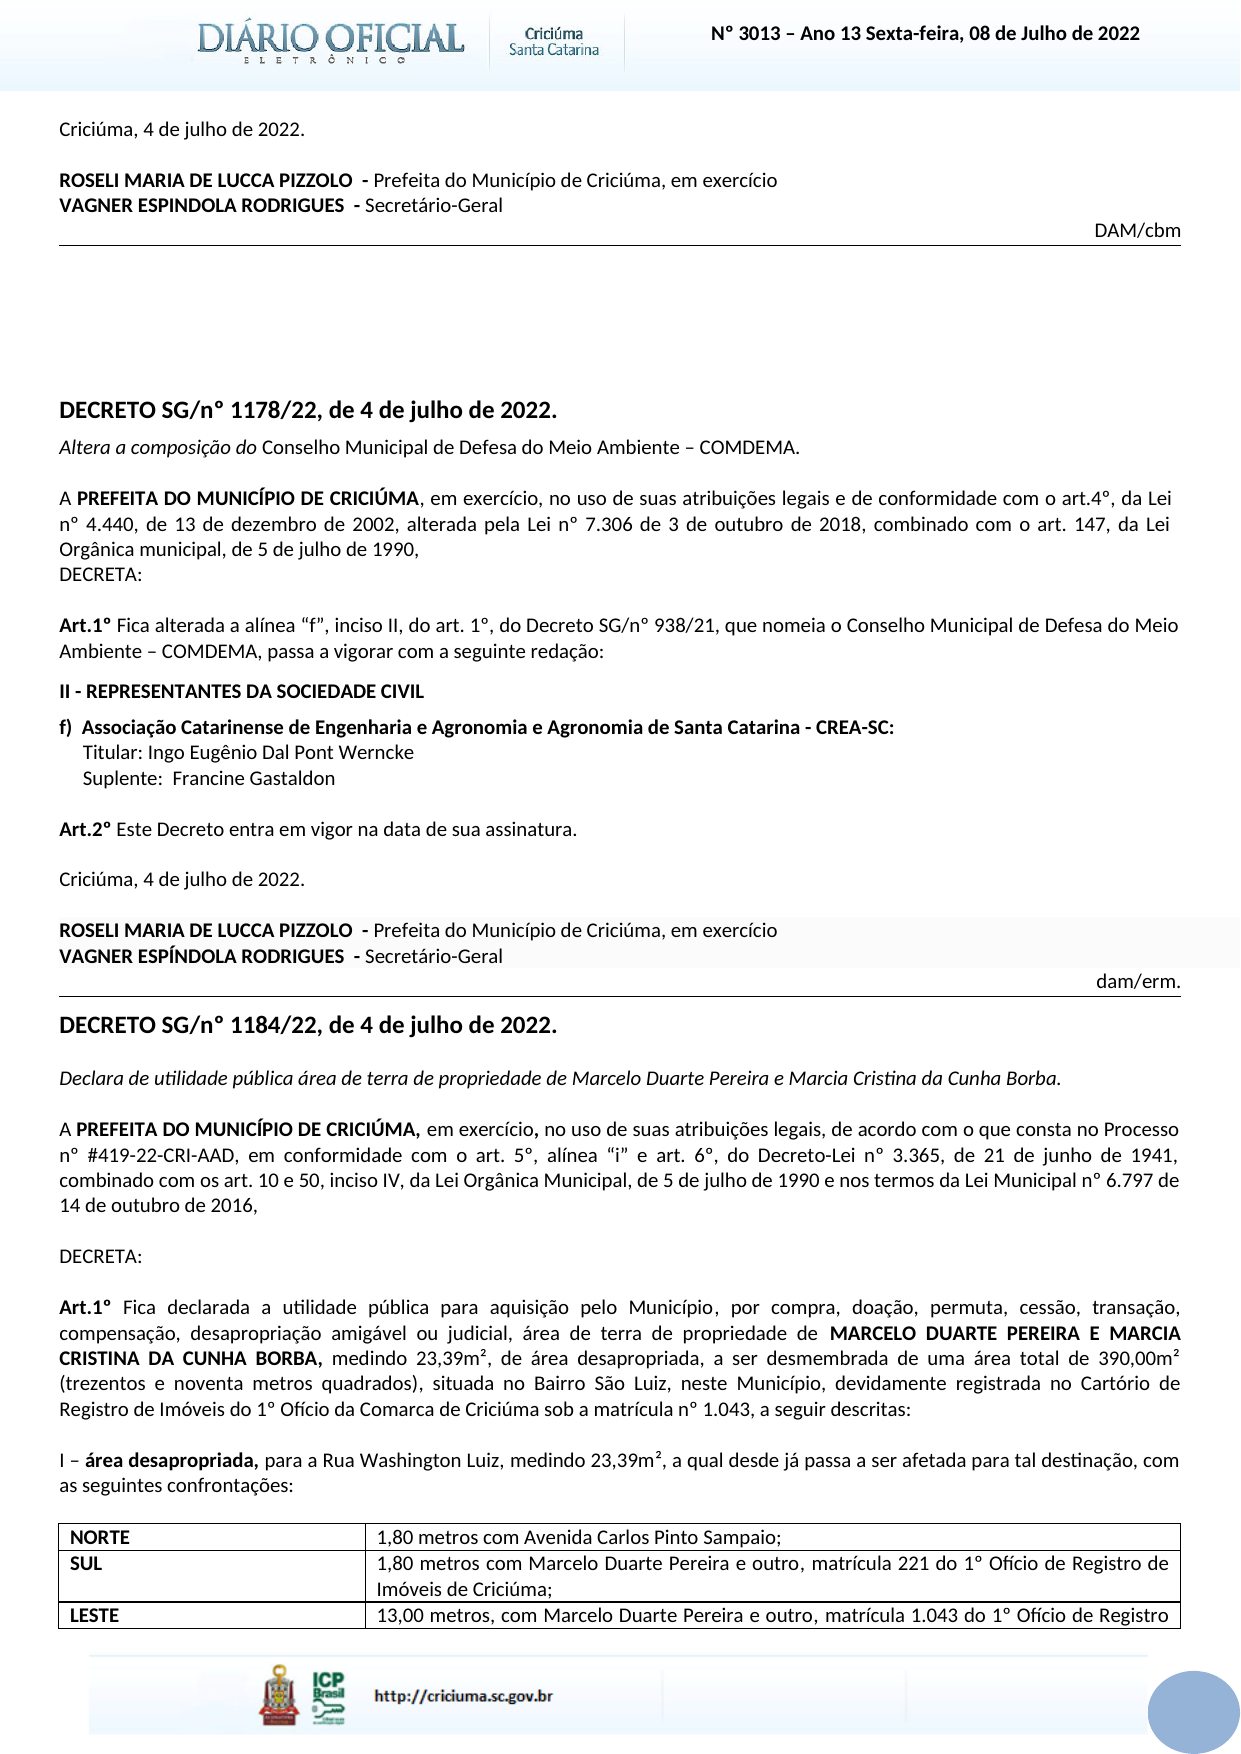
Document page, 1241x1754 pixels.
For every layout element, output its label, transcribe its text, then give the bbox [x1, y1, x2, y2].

text DAM/cbm [59, 218, 1181, 245]
text Suplente: Francine Gastaldon [59, 765, 1181, 790]
text Altera a composição do Conselho Municipal de Defesa do Meio Ambiente – COMDEMA. [59, 434, 1181, 460]
text DECRETO SG/nº 1184/22, de 4 de julho de 2022. [59, 1009, 1181, 1040]
table_cell 13,00 metros, com Marcelo Duarte Pereira e outro, matrícula 1.043 do 1º Ofício de Registro [366, 1603, 1180, 1628]
text Art.1º Fica alterada a alínea “f”, inciso II, do art. 1º, do Decreto SG/nº 938/21, que nomeia o Conselho Municipal de Defesa do Meio Ambiente – COMDEMA, passa a vigorar com a seguinte redação: [59, 612, 1181, 663]
text dam/erm. [59, 968, 1181, 996]
text DECRETO SG/nº 1178/22, de 4 de julho de 2022. [59, 394, 1181, 424]
text DECRETA: [59, 562, 1174, 587]
text ROSELI MARIA DE LUCCA PIZZOLO - Prefeita do Município de Criciúma, em exercício [59, 167, 1240, 192]
text II - REPRESENTANTES DA SOCIEDADE CIVIL [59, 678, 1181, 704]
text DECRETA: [59, 1243, 1181, 1269]
text I – área desapropriada, para a Rua Washington Luiz, medindo 23,39m², a qual desde já passa a ser afetada para tal destinação, com as seguintes confrontações: [59, 1447, 1181, 1498]
text Art.1º Fica declarada a utilidade pública para aquisição pelo Município, por compra, doação, permuta, cessão, transação, compensação, desapropriação amigável ou judicial, área de terra de propriedade de MARCELO DUARTE PEREIRA E MARCIA CRISTINA DA CUNHA BORBA, medindo 23,39m², de área desapropriada, a ser desmembrada de uma área total de 390,00m² (trezentos e noventa metros quadrados), situada no Bairro São Luiz, neste Município, devidamente registrada no Cartório de Registro de Imóveis do 1º Ofício da Comarca de Criciúma sob a matrícula nº 1.043, a seguir descritas: [59, 1294, 1181, 1421]
text VAGNER ESPÍNDOLA RODRIGUES - Secretário-Geral [59, 943, 1240, 968]
text VAGNER ESPINDOLA RODRIGUES - Secretário-Geral [59, 192, 1240, 218]
table_header 1,80 metros com Avenida Carlos Pinto Sampaio; [366, 1524, 1180, 1549]
text Titular: Ingo Eugênio Dal Pont Werncke [59, 739, 1181, 765]
text f) Associação Catarinense de Engenharia e Agronomia e Agronomia de Santa Catarina - CREA-SC: [59, 714, 1181, 739]
text Art.2º Este Decreto entra em vigor na data de sua assinatura. [59, 816, 1181, 841]
text A PREFEITA DO MUNICÍPIO DE CRICIÚMA, em exercício, no uso de suas atribuições legais, de acordo com o que consta no Processo nº #419-22-CRI-AAD, em conformidade com o art. 5º, alínea “i” e art. 6º, do Decreto-Lei nº 3.365, de 21 de junho de 1941, combinado com os art. 10 e 50, inciso IV, da Lei Orgânica Municipal, de 5 de julho de 1990 e nos termos da Lei Municipal nº 6.797 de 14 de outubro de 2016, [59, 1116, 1181, 1218]
text Declara de utilidade pública área de terra de propriedade de Marcelo Duarte Pereira e Marcia Cristina da Cunha Borba. [59, 1066, 1181, 1091]
text Criciúma, 4 de julho de 2022. [59, 867, 1181, 892]
table_header NORTE [59, 1524, 365, 1549]
text Criciúma, 4 de julho de 2022. [59, 116, 1181, 141]
table_cell 1,80 metros com Marcelo Duarte Pereira e outro, matrícula 221 do 1º Ofício de Registro de Imóveis de Criciúma; [366, 1551, 1180, 1601]
text ROSELI MARIA DE LUCCA PIZZOLO - Prefeita do Município de Criciúma, em exercício [59, 917, 1240, 943]
table_cell LESTE [59, 1603, 365, 1628]
text A PREFEITA DO MUNICÍPIO DE CRICIÚMA, em exercício, no uso de suas atribuições legais e de conformidade com o art.4º, da Lei nº 4.440, de 13 de dezembro de 2002, alterada pela Lei nº 7.306 de 3 de outubro de 2018, combinado com o art. 147, da Lei Orgânica municipal, de 5 de julho de 1990, [59, 485, 1174, 562]
table_cell SUL [59, 1551, 365, 1601]
